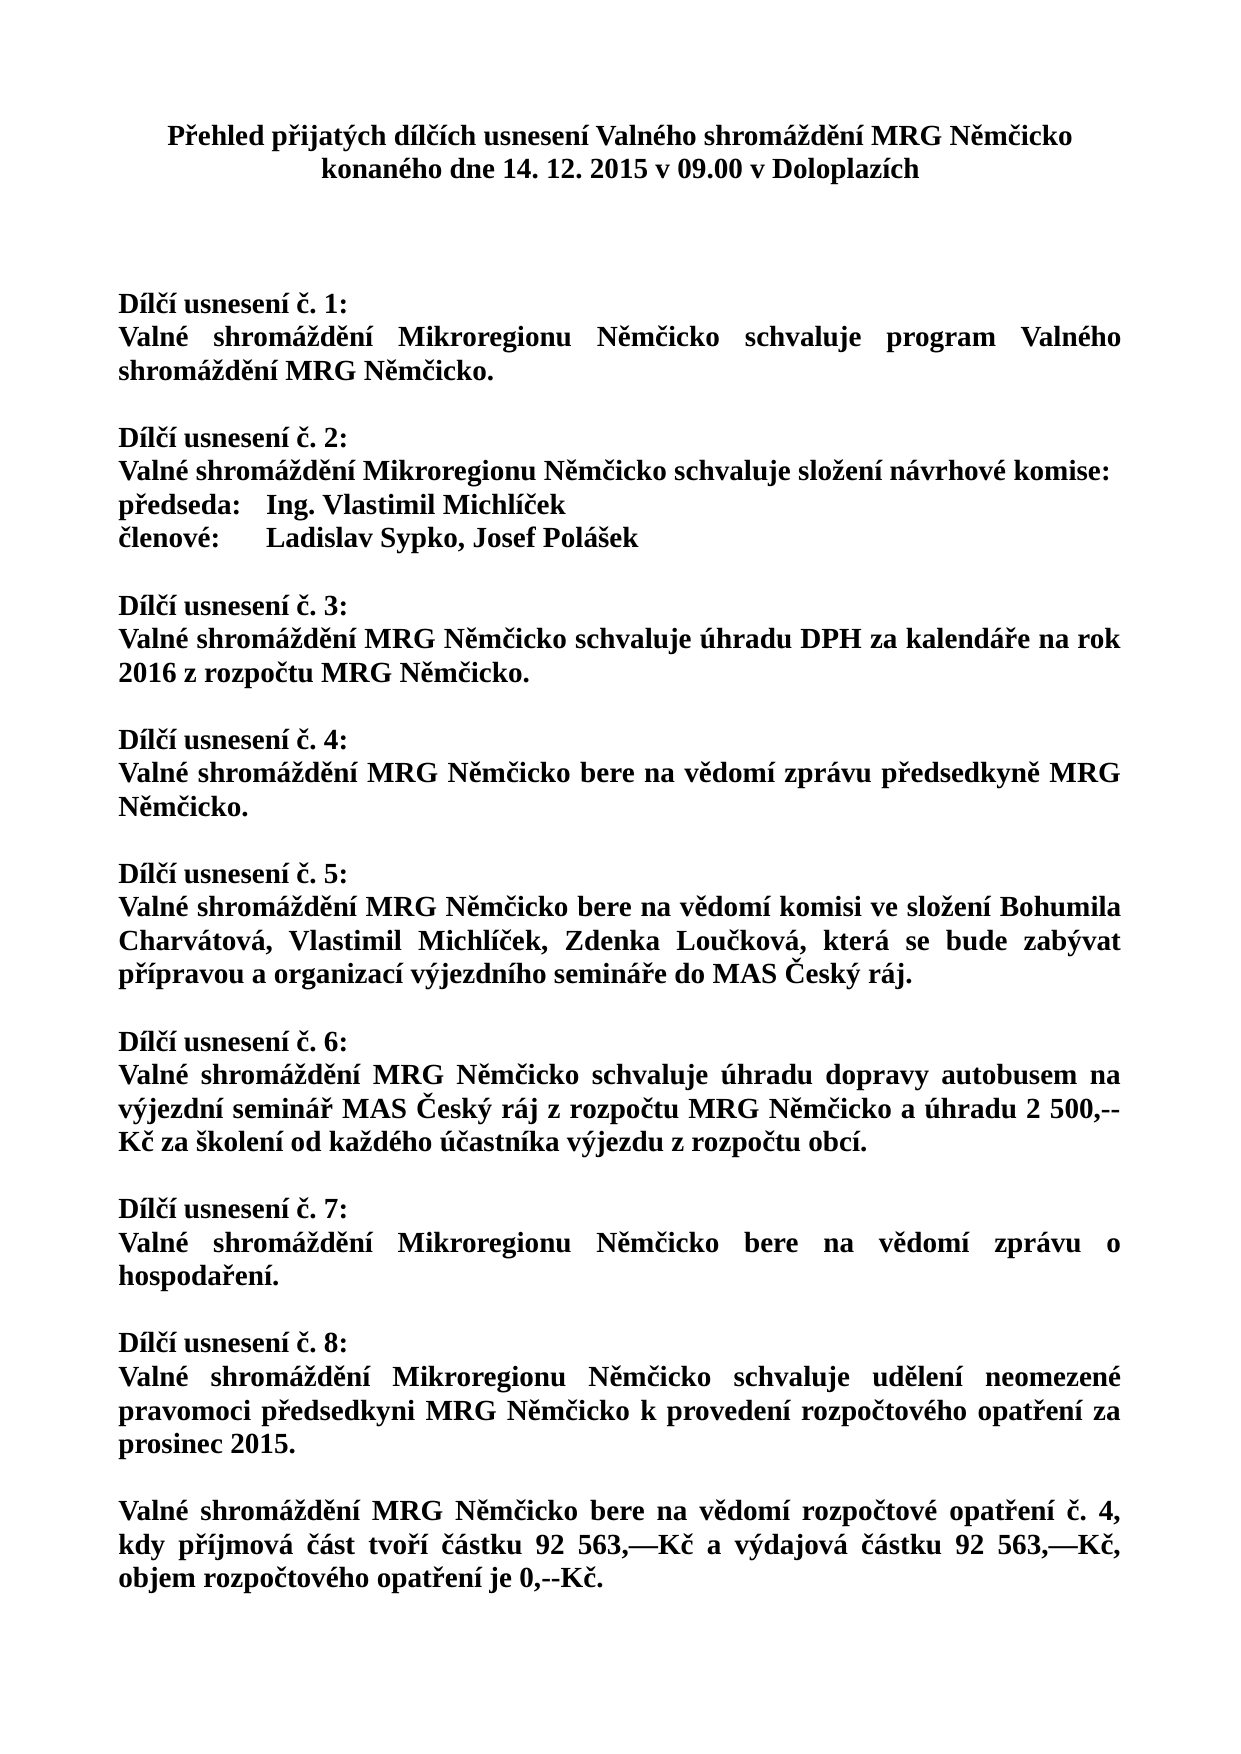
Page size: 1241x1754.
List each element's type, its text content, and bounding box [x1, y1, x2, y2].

text Dílčí usnesení č. 8: [118, 1326, 1122, 1359]
text Valné shromáždění MRG Němčicko schvaluje úhradu DPH za kalendáře na rok 2016 z rozpočtu MRG Němčicko. [118, 621, 1122, 688]
text Valné shromáždění Mikroregionu Němčicko schvaluje složení návrhové komise: [118, 453, 1122, 487]
text předseda: Ing. Vlastimil Michlíček [118, 487, 1122, 521]
text konaného dne 14. 12. 2015 v 09.00 v Doloplazích [118, 152, 1122, 185]
text Přehled přijatých dílčích usnesení Valného shromáždění MRG Němčicko [118, 118, 1122, 152]
text Dílčí usnesení č. 1: [118, 286, 1122, 319]
text členové: Ladislav Sypko, Josef Polášek [118, 521, 1122, 554]
text Valné shromáždění Mikroregionu Němčicko bere na vědomí zprávu o hospodaření. [118, 1225, 1122, 1292]
text Valné shromáždění MRG Němčicko bere na vědomí zprávu předsedkyně MRG Němčicko. [118, 755, 1122, 822]
text Dílčí usnesení č. 4: [118, 722, 1122, 755]
text Dílčí usnesení č. 3: [118, 588, 1122, 621]
text Valné shromáždění Mikroregionu Němčicko schvaluje udělení neomezené pravomoci předsedkyni MRG Němčicko k provedení rozpočtového opatření za prosinec 2015. [118, 1359, 1122, 1460]
text Valné shromáždění MRG Němčicko bere na vědomí komisi ve složení Bohumila Charvátová, Vlastimil Michlíček, Zdenka Loučková, která se bude zabývat přípravou a organizací výjezdního semináře do MAS Český ráj. [118, 889, 1122, 990]
text Dílčí usnesení č. 5: [118, 856, 1122, 889]
text Dílčí usnesení č. 7: [118, 1191, 1122, 1225]
text Valné shromáždění MRG Němčicko bere na vědomí rozpočtové opatření č. 4, kdy příjmová část tvoří částku 92 563,—Kč a výdajová částku 92 563,—Kč, objem rozpočtového opatření je 0,--Kč. [118, 1493, 1122, 1594]
text Valné shromáždění MRG Němčicko schvaluje úhradu dopravy autobusem na výjezdní seminář MAS Český ráj z rozpočtu MRG Němčicko a úhradu 2 500,--Kč za školení od každého účastníka výjezdu z rozpočtu obcí. [118, 1057, 1122, 1158]
text Dílčí usnesení č. 6: [118, 1024, 1122, 1057]
text Valné shromáždění Mikroregionu Němčicko schvaluje program Valného shromáždění MRG Němčicko. [118, 319, 1122, 386]
text Dílčí usnesení č. 2: [118, 420, 1122, 453]
